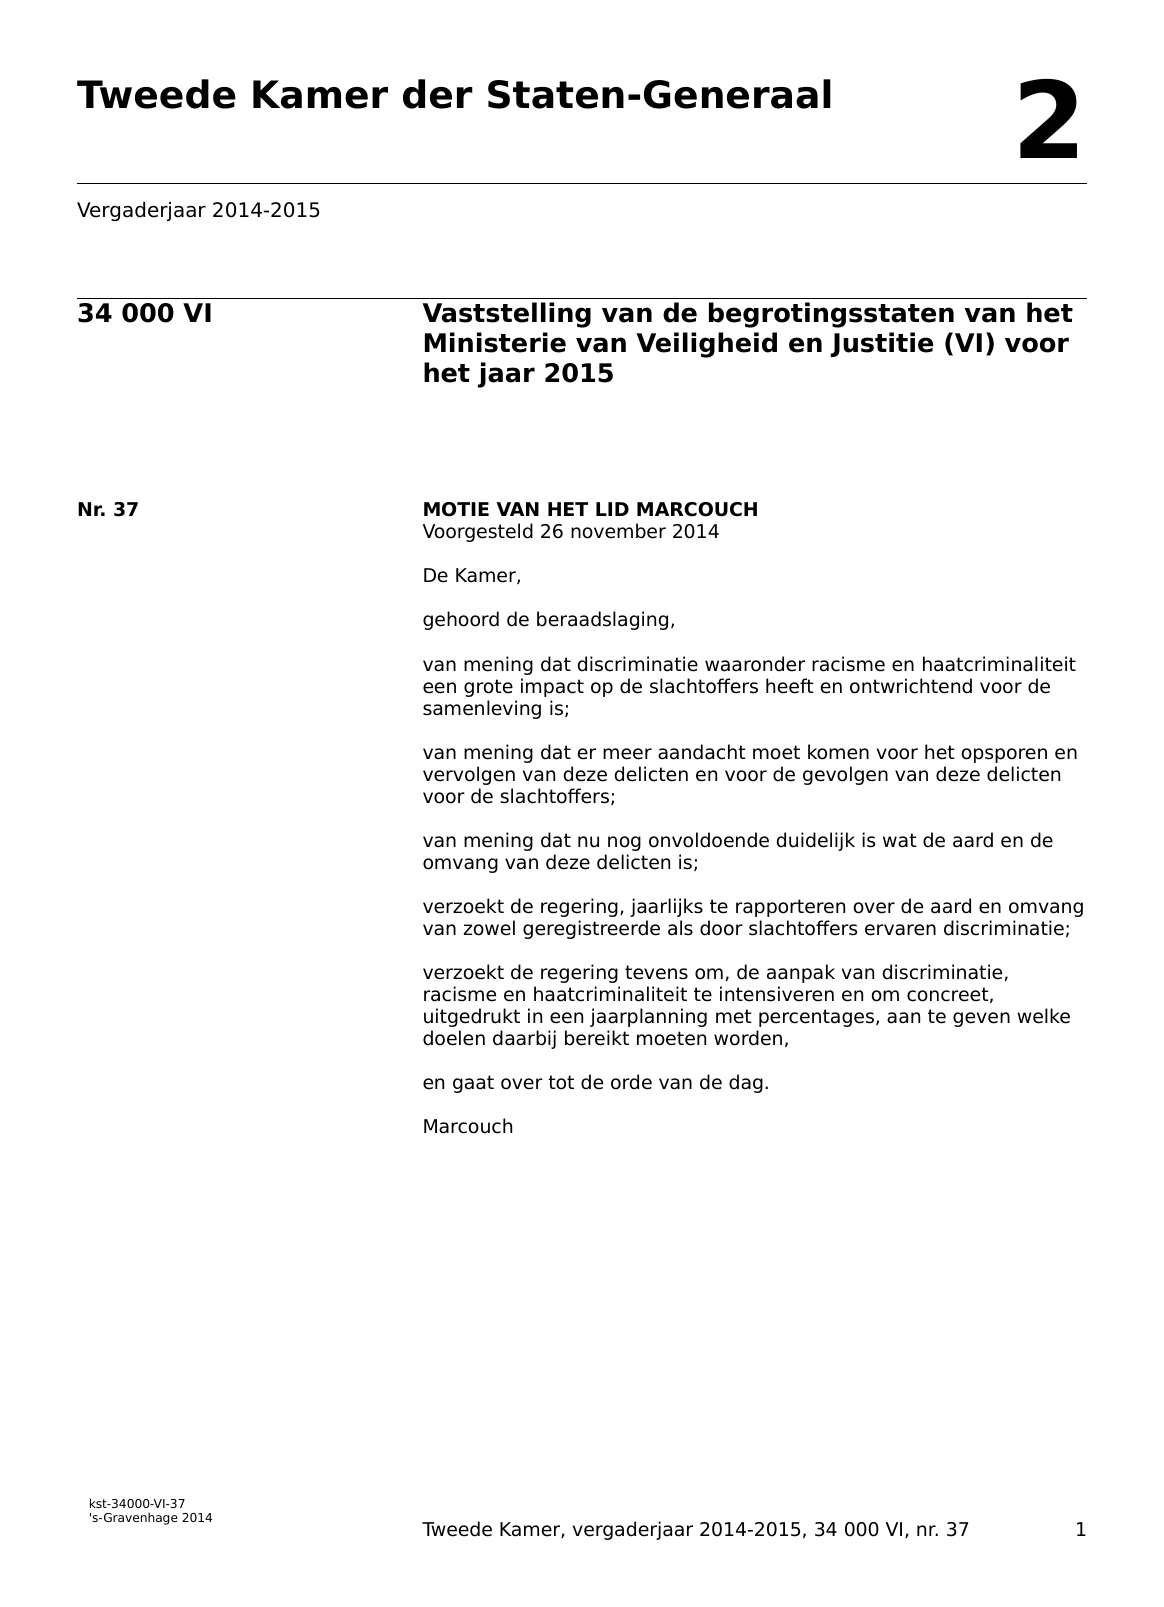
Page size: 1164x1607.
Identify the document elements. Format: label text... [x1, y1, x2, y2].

table_cell Vergaderjaar 2014-2015 [77, 184, 1087, 298]
subtitle 34 000 VI Vaststelling van de begrotingsstaten van het Ministerie van Veiligheid en Justitie (VI) voor het jaar 2015 [77, 299, 1087, 388]
text gehoord de beraadslaging, [422, 609, 1087, 631]
text Voorgesteld 26 november 2014 [422, 521, 1087, 543]
text Marcouch [422, 1116, 1087, 1138]
text 's-Gravenhage 2014 [88, 1511, 323, 1525]
text verzoekt de regering tevens om, de aanpak van discriminatie, racisme en haatcriminaliteit te intensiveren en om concreet, uitgedrukt in een jaarplanning met percentages, aan te geven welke doelen daarbij bereikt moeten worden, [422, 962, 1087, 1050]
text van mening dat er meer aandacht moet komen voor het opsporen en vervolgen van deze delicten en voor de gevolgen van deze delicten voor de slachtoffers; [422, 742, 1087, 808]
text kst-34000-VI-37 [88, 1497, 323, 1511]
text verzoekt de regering, jaarlijks te rapporteren over de aard en omvang van zowel geregistreerde als door slachtoffers ervaren discriminatie; [422, 896, 1087, 940]
table_header 2 [886, 59, 1087, 183]
table_header Tweede Kamer der Staten-Generaal [77, 59, 886, 183]
subtitle Nr. 37 MOTIE VAN HET LID MARCOUCH [77, 499, 1087, 521]
text De Kamer, [422, 565, 1087, 587]
text van mening dat discriminatie waaronder racisme en haatcriminaliteit een grote impact op de slachtoffers heeft en ontwrichtend voor de samenleving is; [422, 653, 1087, 719]
text en gaat over tot de orde van de dag. [422, 1072, 1087, 1094]
text van mening dat nu nog onvoldoende duidelijk is wat de aard en de omvang van deze delicten is; [422, 830, 1087, 874]
